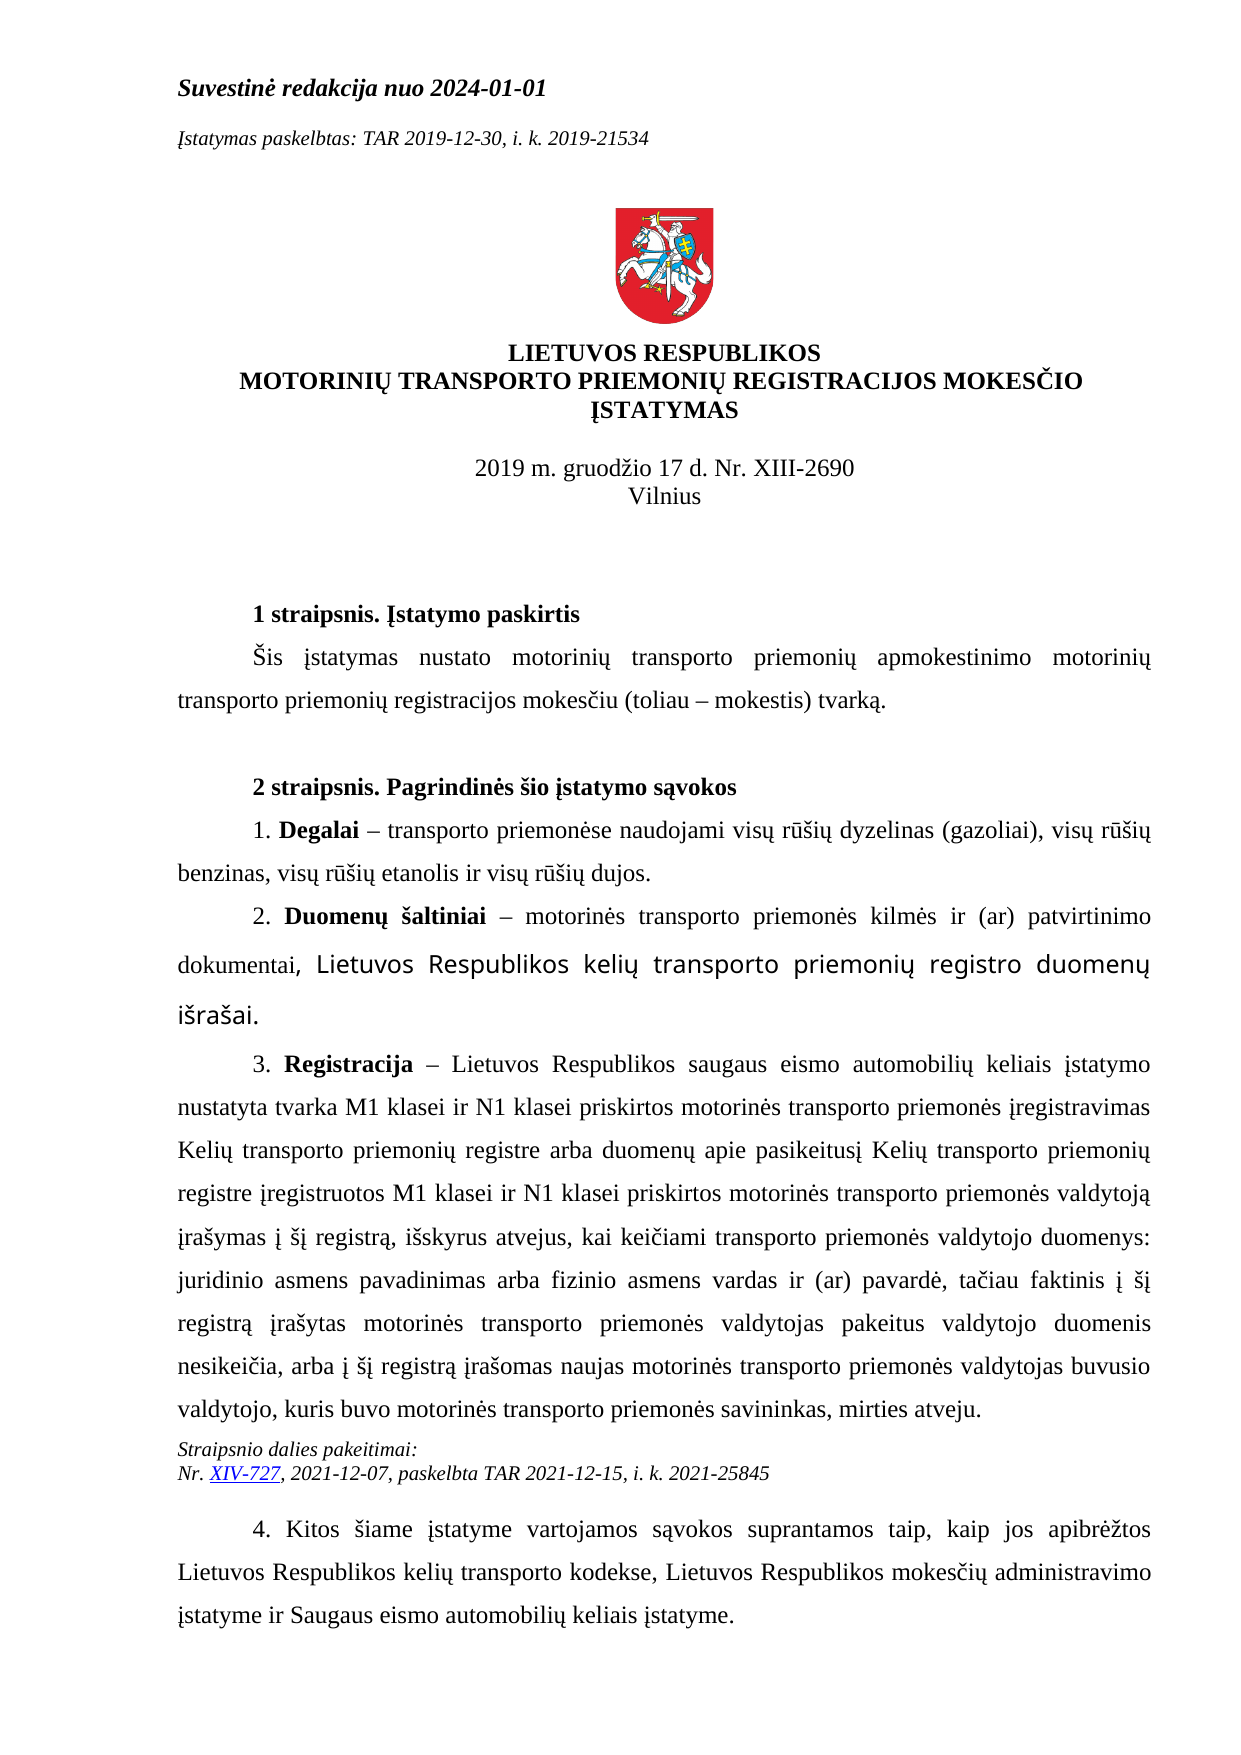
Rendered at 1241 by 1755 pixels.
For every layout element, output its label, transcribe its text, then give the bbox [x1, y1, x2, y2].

text Suvestinė redakcija nuo 2024-01-01 [177, 73, 1152, 102]
text Nr. XIV-727, 2021-12-07, paskelbta TAR 2021-12-15, i. k. 2021-25845 [177, 1461, 1152, 1485]
text 2019 m. gruodžio 17 d. Nr. XIII-2690 [177, 453, 1152, 481]
text ĮSTATYMAS [177, 395, 1152, 424]
text 1 straipsnis. Įstatymo paskirtis [177, 599, 1152, 628]
text 1. Degalai – transporto priemonėse naudojami visų rūšių dyzelinas (gazoliai), visų rūšių benzinas, visų rūšių etanolis ir visų rūšių dujos. [177, 815, 1152, 887]
text 2. Duomenų šaltiniai – motorinės transporto priemonės kilmės ir (ar) patvirtinimo dokumentai, Lietuvos Respublikos kelių transporto priemonių registro duomenų išrašai. [177, 901, 1152, 1032]
text LIETUVOS RESPUBLIKOS [177, 338, 1152, 366]
text 3. Registracija – Lietuvos Respublikos saugaus eismo automobilių keliais įstatymo nustatyta tvarka M1 klasei ir N1 klasei priskirtos motorinės transporto priemonės įregistravimas Kelių transporto priemonių registre arba duomenų apie pasikeitusį Kelių transporto priemonių registre įregistruotos M1 klasei ir N1 klasei priskirtos motorinės transporto priemonės valdytoją įrašymas į šį registrą, išskyrus atvejus, kai keičiami transporto priemonės valdytojo duomenys: juridinio asmens pavadinimas arba fizinio asmens vardas ir (ar) pavardė, tačiau faktinis į šį registrą įrašytas motorinės transporto priemonės valdytojas pakeitus valdytojo duomenis nesikeičia, arba į šį registrą įrašomas naujas motorinės transporto priemonės valdytojas buvusio valdytojo, kuris buvo motorinės transporto priemonės savininkas, mirties atveju. [177, 1049, 1152, 1423]
text 2 straipsnis. Pagrindinės šio įstatymo sąvokos [177, 772, 1152, 801]
text Šis įstatymas nustato motorinių transporto priemonių apmokestinimo motorinių transporto priemonių registracijos mokesčiu (toliau – mokestis) tvarką. [177, 642, 1152, 714]
text Įstatymas paskelbtas: TAR 2019-12-30, i. k. 2019-21534 [177, 126, 1152, 150]
text 4. Kitos šiame įstatyme vartojamos sąvokos suprantamos taip, kaip jos apibrėžtos Lietuvos Respublikos kelių transporto kodekse, Lietuvos Respublikos mokesčių administravimo įstatyme ir Saugaus eismo automobilių keliais įstatyme. [177, 1514, 1152, 1629]
text MOTORINIŲ TRANSPORTO PRIEMONIŲ REGISTRACIJOS MOKESČIO [177, 366, 1152, 395]
text Straipsnio dalies pakeitimai: [177, 1437, 1152, 1461]
text Vilnius [177, 481, 1152, 510]
